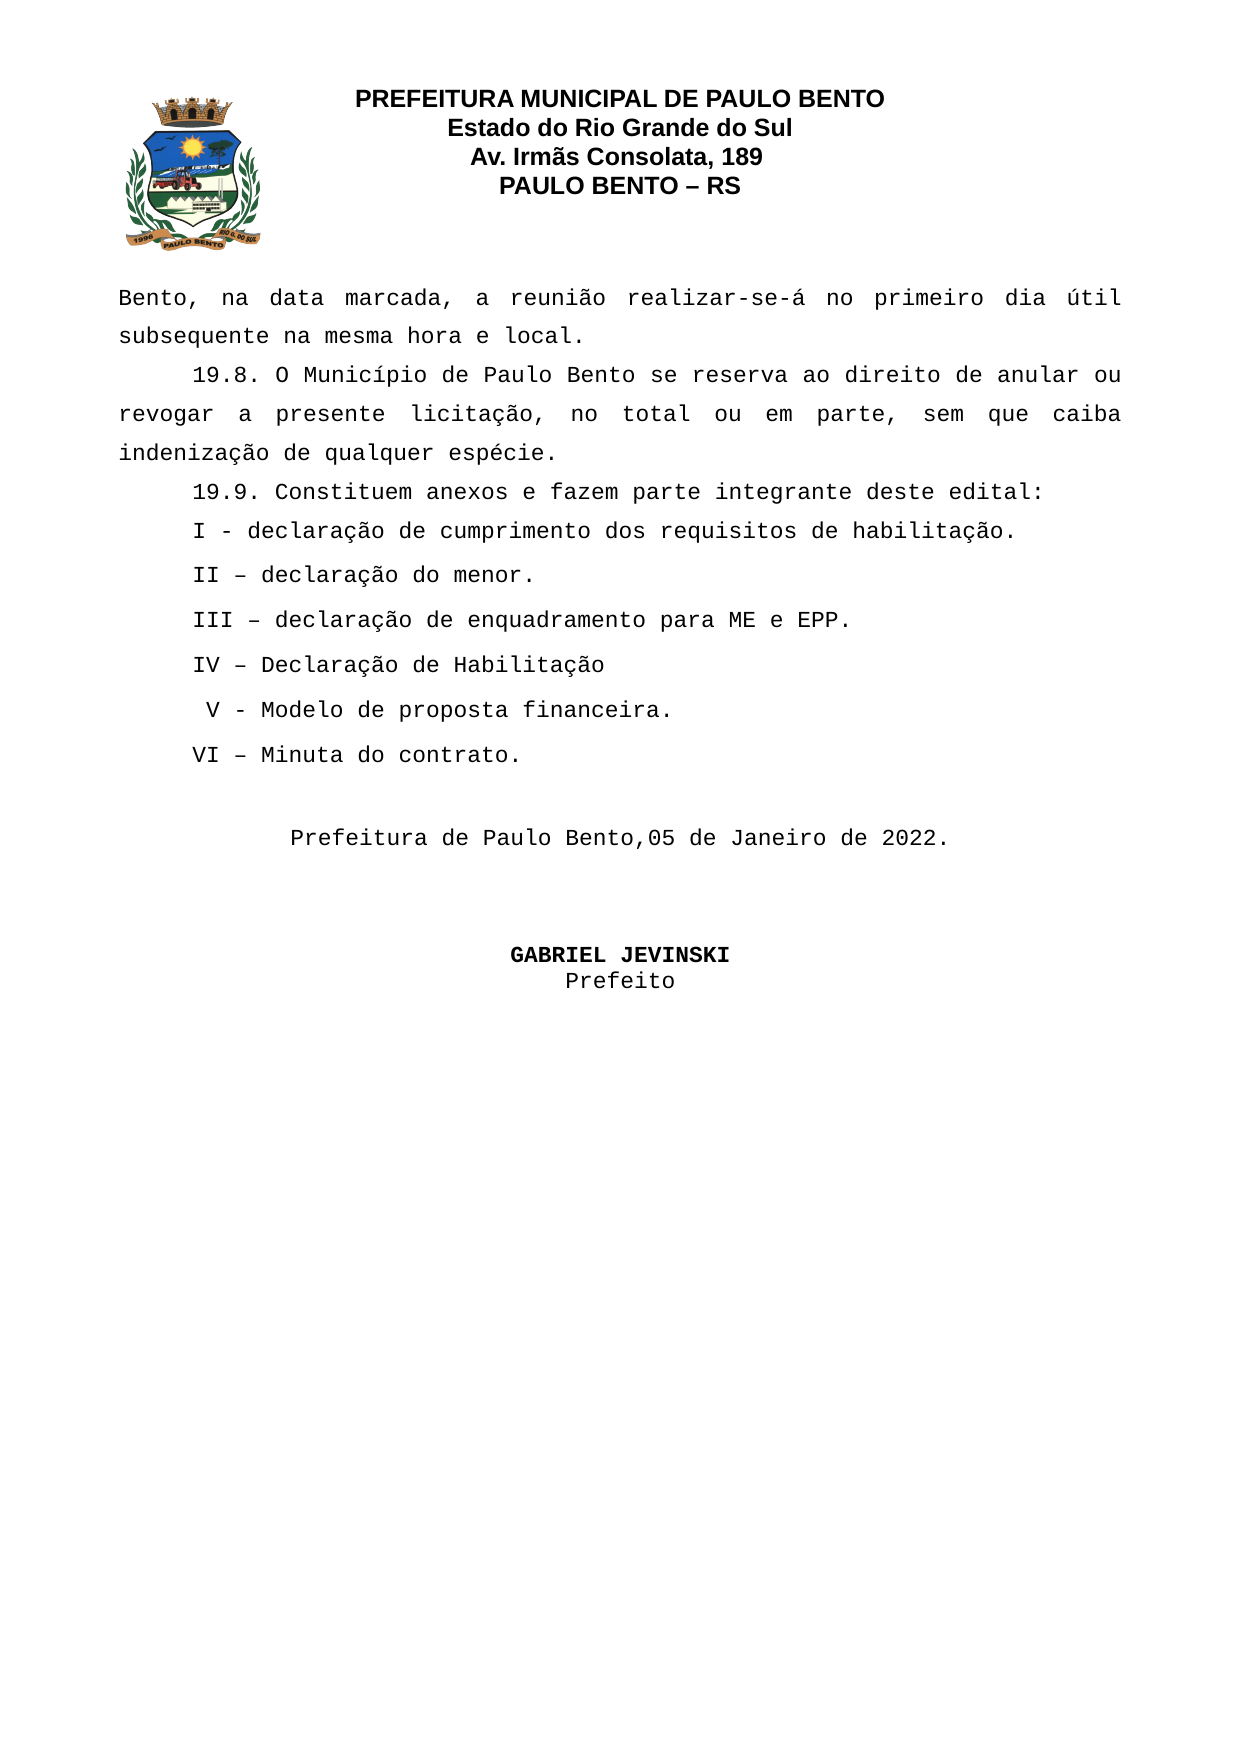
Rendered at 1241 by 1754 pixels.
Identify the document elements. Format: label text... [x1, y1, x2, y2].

text 19.9. Constituem anexos e fazem parte integrante deste edital: [118, 480, 1122, 506]
text Bento, na data marcada, a reunião realizar-se-á no primeiro dia útil subsequente na mesma hora e local. [118, 286, 1122, 351]
text V - Modelo de proposta financeira. [118, 698, 1122, 724]
text III – declaração de enquadramento para ME e EPP. [118, 609, 1122, 634]
text VI – Minuta do contrato. [118, 743, 1122, 769]
text GABRIEL JEVINSKI [118, 943, 1122, 969]
picture [125, 96, 261, 251]
text I - declaração de cumprimento dos requisitos de habilitação. [118, 519, 1122, 545]
text IV – Declaração de Habilitação [118, 653, 1122, 679]
text II – declaração do menor. [118, 564, 1122, 590]
text 19.8. O Município de Paulo Bento se reserva ao direito de anular ou revogar a presente licitação, no total ou em parte, sem que caiba indenização de qualquer espécie. [118, 364, 1122, 467]
text Prefeitura de Paulo Bento,05 de Janeiro de 2022. [118, 827, 1122, 853]
text Prefeito [118, 969, 1122, 995]
